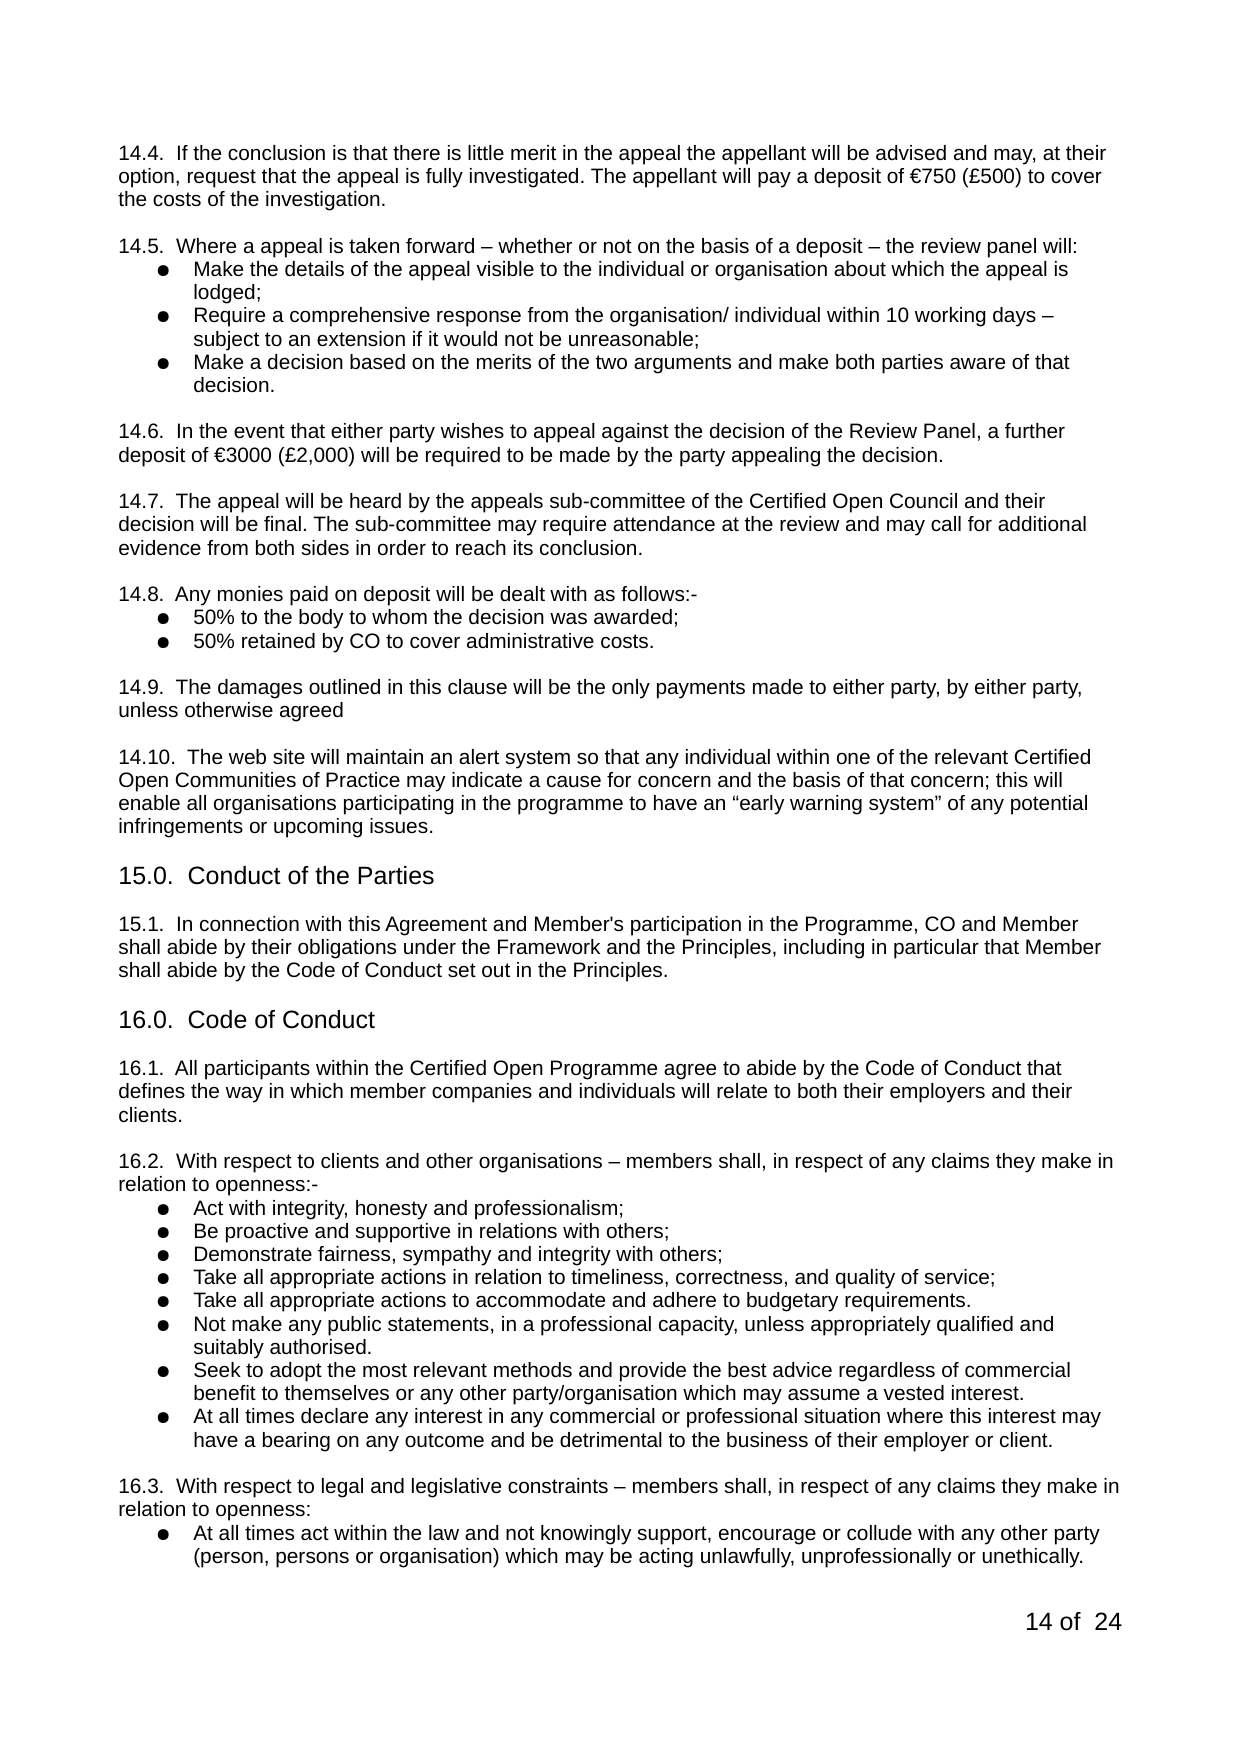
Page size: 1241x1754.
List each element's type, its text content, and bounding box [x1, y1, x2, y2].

list 50% to the body to whom the decision was awarded; [156, 606, 1122, 629]
text 16.0. Code of Conduct [118, 1006, 1122, 1033]
text 14.6. In the event that either party wishes to appeal against the decision of the Review Panel, a further deposit of €3000 (£2,000) will be required to be made by the party appealing the decision. [118, 420, 1122, 467]
list Act with integrity, honesty and professionalism; [156, 1196, 1122, 1219]
list 50% retained by CO to cover administrative costs. [156, 629, 1122, 652]
list At all times declare any interest in any commercial or professional situation where this interest may have a bearing on any outcome and be detrimental to the business of their employer or client. [156, 1405, 1122, 1452]
list Be proactive and supportive in relations with others; [156, 1219, 1122, 1242]
list Demonstrate fairness, sympathy and integrity with others; [156, 1242, 1122, 1266]
text 15.1. In connection with this Agreement and Member's participation in the Programme, CO and Member shall abide by their obligations under the Framework and the Principles, including in particular that Member shall abide by the Code of Conduct set out in the Principles. [118, 913, 1122, 982]
list Make a decision based on the merits of the two arguments and make both parties aware of that decision. [156, 350, 1122, 397]
list Take all appropriate actions to accommodate and adhere to budgetary requirements. [156, 1289, 1122, 1312]
text 16.2. With respect to clients and other organisations – members shall, in respect of any claims they make in relation to openness:- [118, 1149, 1122, 1196]
list At all times act within the law and not knowingly support, encourage or collude with any other party (person, persons or organisation) which may be acting unlawfully, unprofessionally or unethically. [156, 1521, 1122, 1568]
text 16.3. With respect to legal and legislative constraints – members shall, in respect of any claims they make in relation to openness: [118, 1475, 1122, 1521]
list Not make any public statements, in a professional capacity, unless appropriately qualified and suitably authorised. [156, 1312, 1122, 1359]
text 14.8. Any monies paid on deposit will be dealt with as follows:- [118, 583, 1122, 606]
list Make the details of the appeal visible to the individual or organisation about which the appeal is lodged; [156, 257, 1122, 304]
list Take all appropriate actions in relation to timeliness, correctness, and quality of service; [156, 1266, 1122, 1289]
list Seek to adopt the most relevant methods and provide the best advice regardless of commercial benefit to themselves or any other party/organisation which may assume a vested interest. [156, 1359, 1122, 1405]
text 14.9. The damages outlined in this clause will be the only payments made to either party, by either party, unless otherwise agreed [118, 676, 1122, 722]
list Require a comprehensive response from the organisation/ individual within 10 working days – subject to an extension if it would not be unreasonable; [156, 304, 1122, 350]
text 16.1. All participants within the Certified Open Programme agree to abide by the Code of Conduct that defines the way in which member companies and individuals will relate to both their employers and their clients. [118, 1057, 1122, 1126]
text 14.10. The web site will maintain an alert system so that any individual within one of the relevant Certified Open Communities of Practice may indicate a cause for concern and the basis of that concern; this will enable all organisations participating in the programme to have an “early warning system” of any potential infringements or upcoming issues. [118, 745, 1122, 838]
text 14.7. The appeal will be heard by the appeals sub-committee of the Certified Open Council and their decision will be final. The sub-committee may require attendance at the review and may call for additional evidence from both sides in order to reach its conclusion. [118, 490, 1122, 559]
text 14.4. If the conclusion is that there is little merit in the appeal the appellant will be advised and may, at their option, request that the appeal is fully investigated. The appellant will pay a deposit of €750 (£500) to cover the costs of the investigation. [118, 141, 1122, 211]
text 14.5. Where a appeal is taken forward – whether or not on the basis of a deposit – the review panel will: [118, 234, 1122, 257]
text 15.0. Conduct of the Parties [118, 861, 1122, 889]
